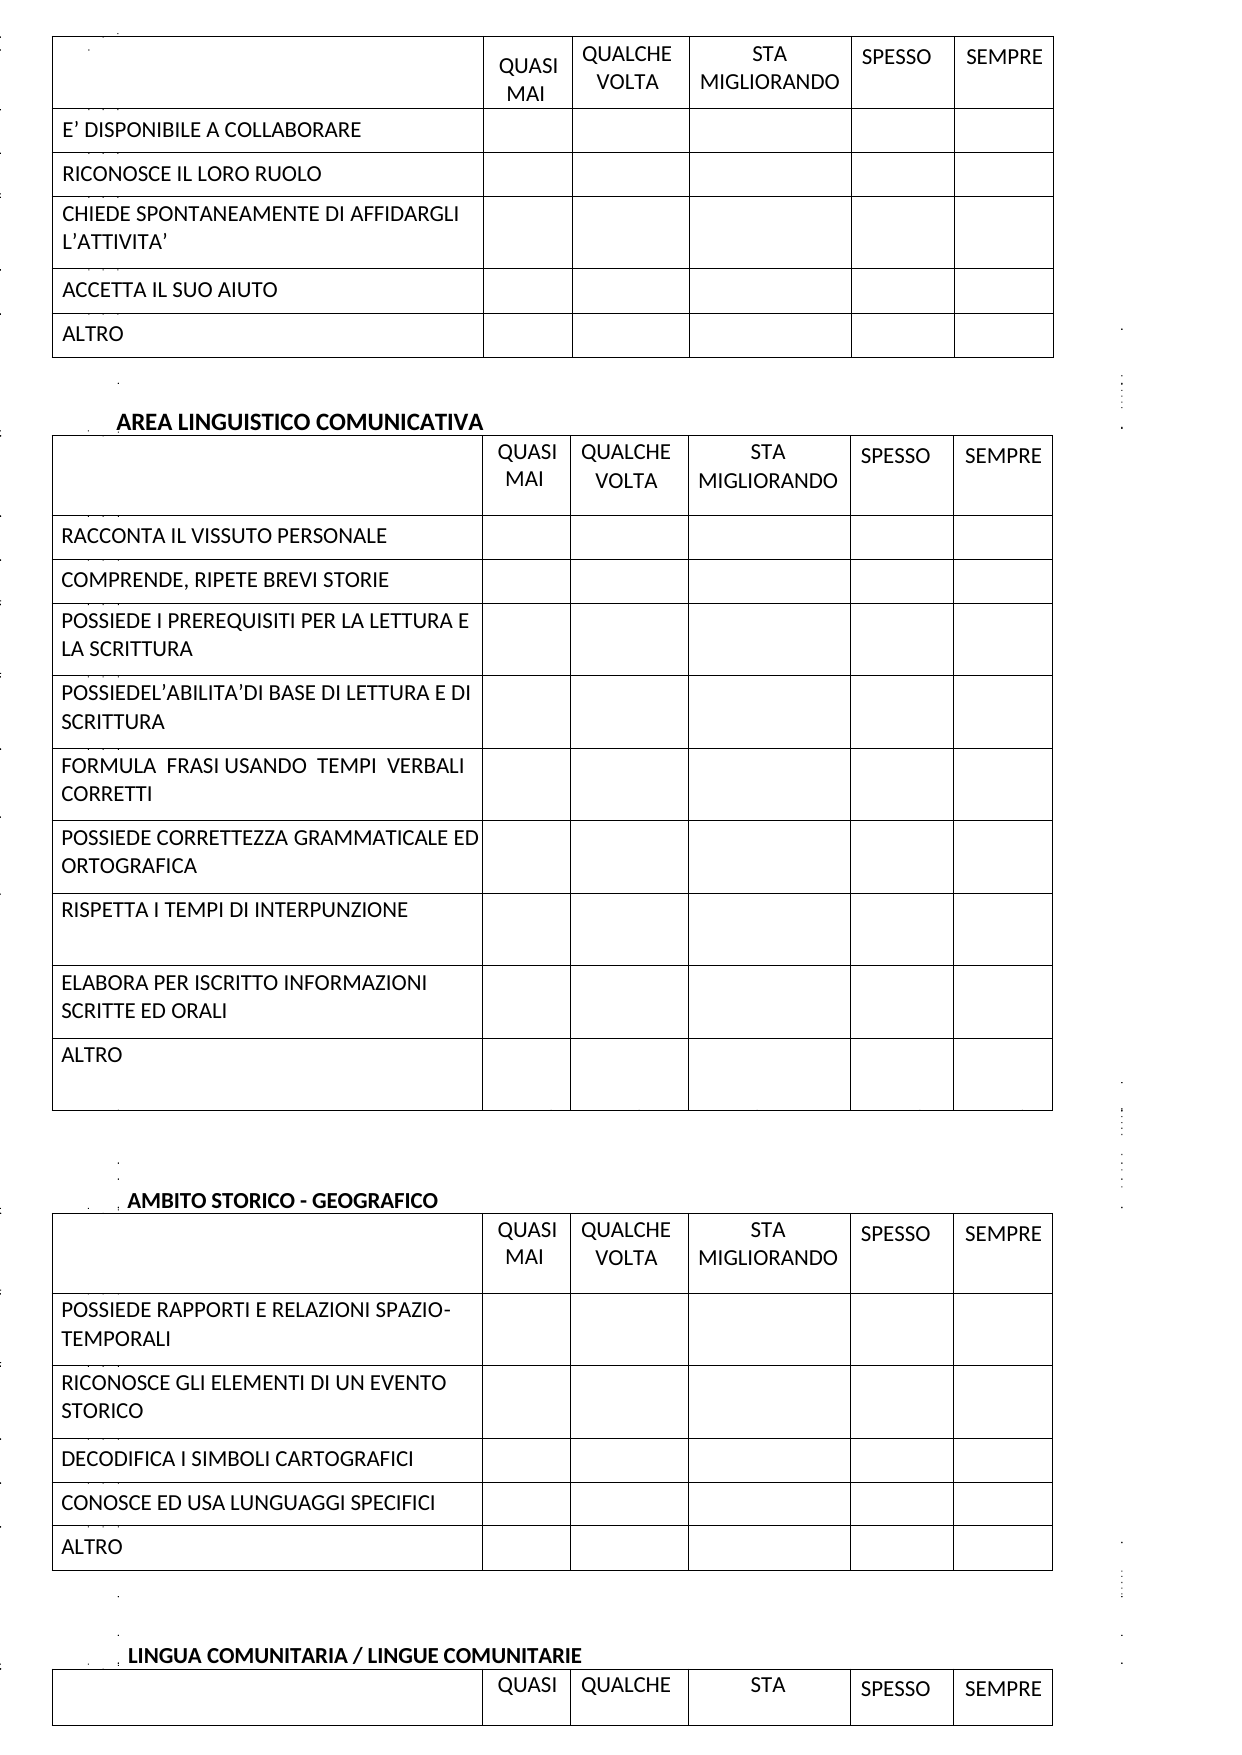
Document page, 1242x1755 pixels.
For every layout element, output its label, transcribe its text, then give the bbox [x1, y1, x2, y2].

table_cell [851, 966, 953, 1037]
table_cell [571, 966, 688, 1037]
table_cell [851, 749, 953, 820]
table_cell [484, 269, 572, 313]
table_cell [571, 1039, 688, 1110]
table_cell [851, 1039, 953, 1110]
table_cell POSSIEDE I PREREQUISITI PER LA LETTURA E LA SCRITTURA [53, 604, 482, 675]
table_cell [954, 894, 1052, 965]
table_cell [571, 560, 688, 603]
table_cell [573, 109, 689, 152]
table_cell [690, 197, 851, 268]
table_cell [689, 560, 850, 603]
table_cell E’ DISPONIBILE A COLLABORARE [53, 109, 483, 152]
table_header QUASI MAI [483, 436, 570, 515]
table_cell [689, 1039, 850, 1110]
table_cell [955, 109, 1053, 152]
text AMBITO STORICO - GEOGRAFICO [52, 1190, 1189, 1213]
table_cell [689, 1439, 850, 1482]
table_header [53, 1214, 482, 1292]
table_cell [689, 1483, 850, 1525]
table_cell CHIEDE SPONTANEAMENTE DI AFFIDARGLI L’ATTIVITA’ [53, 197, 483, 268]
table_cell [571, 676, 688, 748]
table_cell [484, 109, 572, 152]
table_header [53, 1670, 482, 1725]
table_cell DECODIFICA I SIMBOLI CARTOGRAFICI [53, 1439, 482, 1482]
table_cell [483, 1439, 570, 1482]
table_cell ELABORA PER ISCRITTO INFORMAZIONI SCRITTE ED ORALI [53, 966, 482, 1037]
table_cell POSSIEDEL’ABILITA’DI BASE DI LETTURA E DI SCRITTURA [53, 676, 482, 748]
table_cell RACCONTA IL VISSUTO PERSONALE [53, 516, 482, 559]
table_cell [689, 966, 850, 1037]
table_cell [954, 516, 1052, 559]
table_cell [483, 1039, 570, 1110]
table_header STA [689, 1670, 850, 1725]
table_cell [851, 1483, 953, 1525]
table_cell [954, 1366, 1052, 1438]
table_cell [689, 821, 850, 893]
table_cell [954, 749, 1052, 820]
table_cell [851, 1366, 953, 1438]
table_cell [573, 314, 689, 357]
table_cell [483, 676, 570, 748]
table_cell [954, 676, 1052, 748]
table_cell [53, 37, 483, 108]
table_cell POSSIEDE CORRETTEZZA GRAMMATICALE ED ORTOGRAFICA [53, 821, 482, 893]
table_header SEMPRE [954, 1670, 1052, 1725]
table_cell [483, 560, 570, 603]
table_cell ALTRO [53, 314, 483, 357]
table_cell [571, 1366, 688, 1438]
table_header QUASI MAI [483, 1214, 570, 1292]
text LINGUA COMUNITARIA / LINGUE COMUNITARIE [128, 1646, 1189, 1668]
table_cell [851, 604, 953, 675]
table_cell [852, 109, 954, 152]
table_cell [954, 966, 1052, 1037]
table_cell [571, 1439, 688, 1482]
table_cell [852, 197, 954, 268]
table_cell CONOSCE ED USA LUNGUAGGI SPECIFICI [53, 1483, 482, 1525]
table_cell [483, 821, 570, 893]
table_cell [954, 821, 1052, 893]
table_cell [851, 516, 953, 559]
table_cell [689, 676, 850, 748]
table_cell [571, 894, 688, 965]
table_cell [689, 749, 850, 820]
table_cell [689, 1526, 850, 1570]
table_cell [573, 269, 689, 313]
table_cell [483, 516, 570, 559]
table_cell COMPRENDE, RIPETE BREVI STORIE [53, 560, 482, 603]
table_cell RICONOSCE GLI ELEMENTI DI UN EVENTO STORICO [53, 1366, 482, 1438]
table_cell [571, 604, 688, 675]
table_header [53, 436, 482, 515]
table_cell [689, 1294, 850, 1365]
table_cell [571, 1294, 688, 1365]
table_cell [689, 1366, 850, 1438]
table_cell POSSIEDE RAPPORTI E RELAZIONI SPAZIO-TEMPORALI [53, 1294, 482, 1365]
table_cell [483, 1366, 570, 1438]
table_cell [483, 1294, 570, 1365]
table_cell [852, 269, 954, 313]
table_cell QUALCHEVOLTA [573, 37, 689, 108]
table_cell ALTRO [53, 1526, 482, 1570]
table_cell ACCETTA IL SUO AIUTO [53, 269, 483, 313]
table_cell [690, 153, 851, 196]
table_cell [571, 749, 688, 820]
table_cell [571, 516, 688, 559]
table_cell [484, 197, 572, 268]
table_cell [571, 1483, 688, 1525]
table_cell [955, 269, 1053, 313]
table_cell [689, 894, 850, 965]
table_cell [483, 894, 570, 965]
table_cell [851, 1439, 953, 1482]
table_cell [955, 314, 1053, 357]
table_cell [954, 604, 1052, 675]
table_cell RISPETTA I TEMPI DI INTERPUNZIONE [53, 894, 482, 965]
table_header STA MIGLIORANDO [689, 436, 850, 515]
table_cell [851, 1526, 953, 1570]
table_cell [690, 269, 851, 313]
table_cell FORMULA FRASI USANDO TEMPI VERBALI CORRETTI [53, 749, 482, 820]
table_cell [851, 894, 953, 965]
table_cell [954, 560, 1052, 603]
table_header SPESSO [851, 1214, 953, 1292]
table_cell [851, 821, 953, 893]
table_cell [852, 314, 954, 357]
table_cell [571, 1526, 688, 1570]
table_cell [955, 197, 1053, 268]
table_cell RICONOSCE IL LORO RUOLO [53, 153, 483, 196]
table_cell [852, 153, 954, 196]
table_cell [954, 1483, 1052, 1525]
table_cell [484, 153, 572, 196]
table_cell [483, 749, 570, 820]
table_header QUALCHEVOLTA [571, 436, 688, 515]
table_cell SEMPRE [955, 37, 1053, 108]
table_cell [483, 604, 570, 675]
table_cell [573, 153, 689, 196]
table_header QUASI [483, 1670, 570, 1725]
table_cell [851, 676, 953, 748]
table_cell [690, 109, 851, 152]
table_cell ALTRO [53, 1039, 482, 1110]
table_cell [690, 314, 851, 357]
table_cell [851, 560, 953, 603]
table_header SPESSO [851, 1670, 953, 1725]
table_cell [954, 1039, 1052, 1110]
table_header STA MIGLIORANDO [689, 1214, 850, 1292]
table_cell [571, 821, 688, 893]
table_header SEMPRE [954, 436, 1052, 515]
table_cell [483, 966, 570, 1037]
table_header QUALCHEVOLTA [571, 1214, 688, 1292]
table_cell [954, 1294, 1052, 1365]
table_cell STA MIGLIORANDO [690, 37, 851, 108]
table_cell [484, 314, 572, 357]
table_cell [689, 604, 850, 675]
text AREA LINGUISTICO COMUNICATIVA [116, 410, 1189, 435]
table_cell [483, 1526, 570, 1570]
table_header SEMPRE [954, 1214, 1052, 1292]
table_cell [955, 153, 1053, 196]
table_cell [954, 1526, 1052, 1570]
table_cell QUASI MAI [484, 37, 572, 108]
table_cell SPESSO [852, 37, 954, 108]
table_cell [689, 516, 850, 559]
table_cell [573, 197, 689, 268]
table_cell [954, 1439, 1052, 1482]
table_header QUALCHE [571, 1670, 688, 1725]
table_cell [483, 1483, 570, 1525]
table_cell [851, 1294, 953, 1365]
table_header SPESSO [851, 436, 953, 515]
